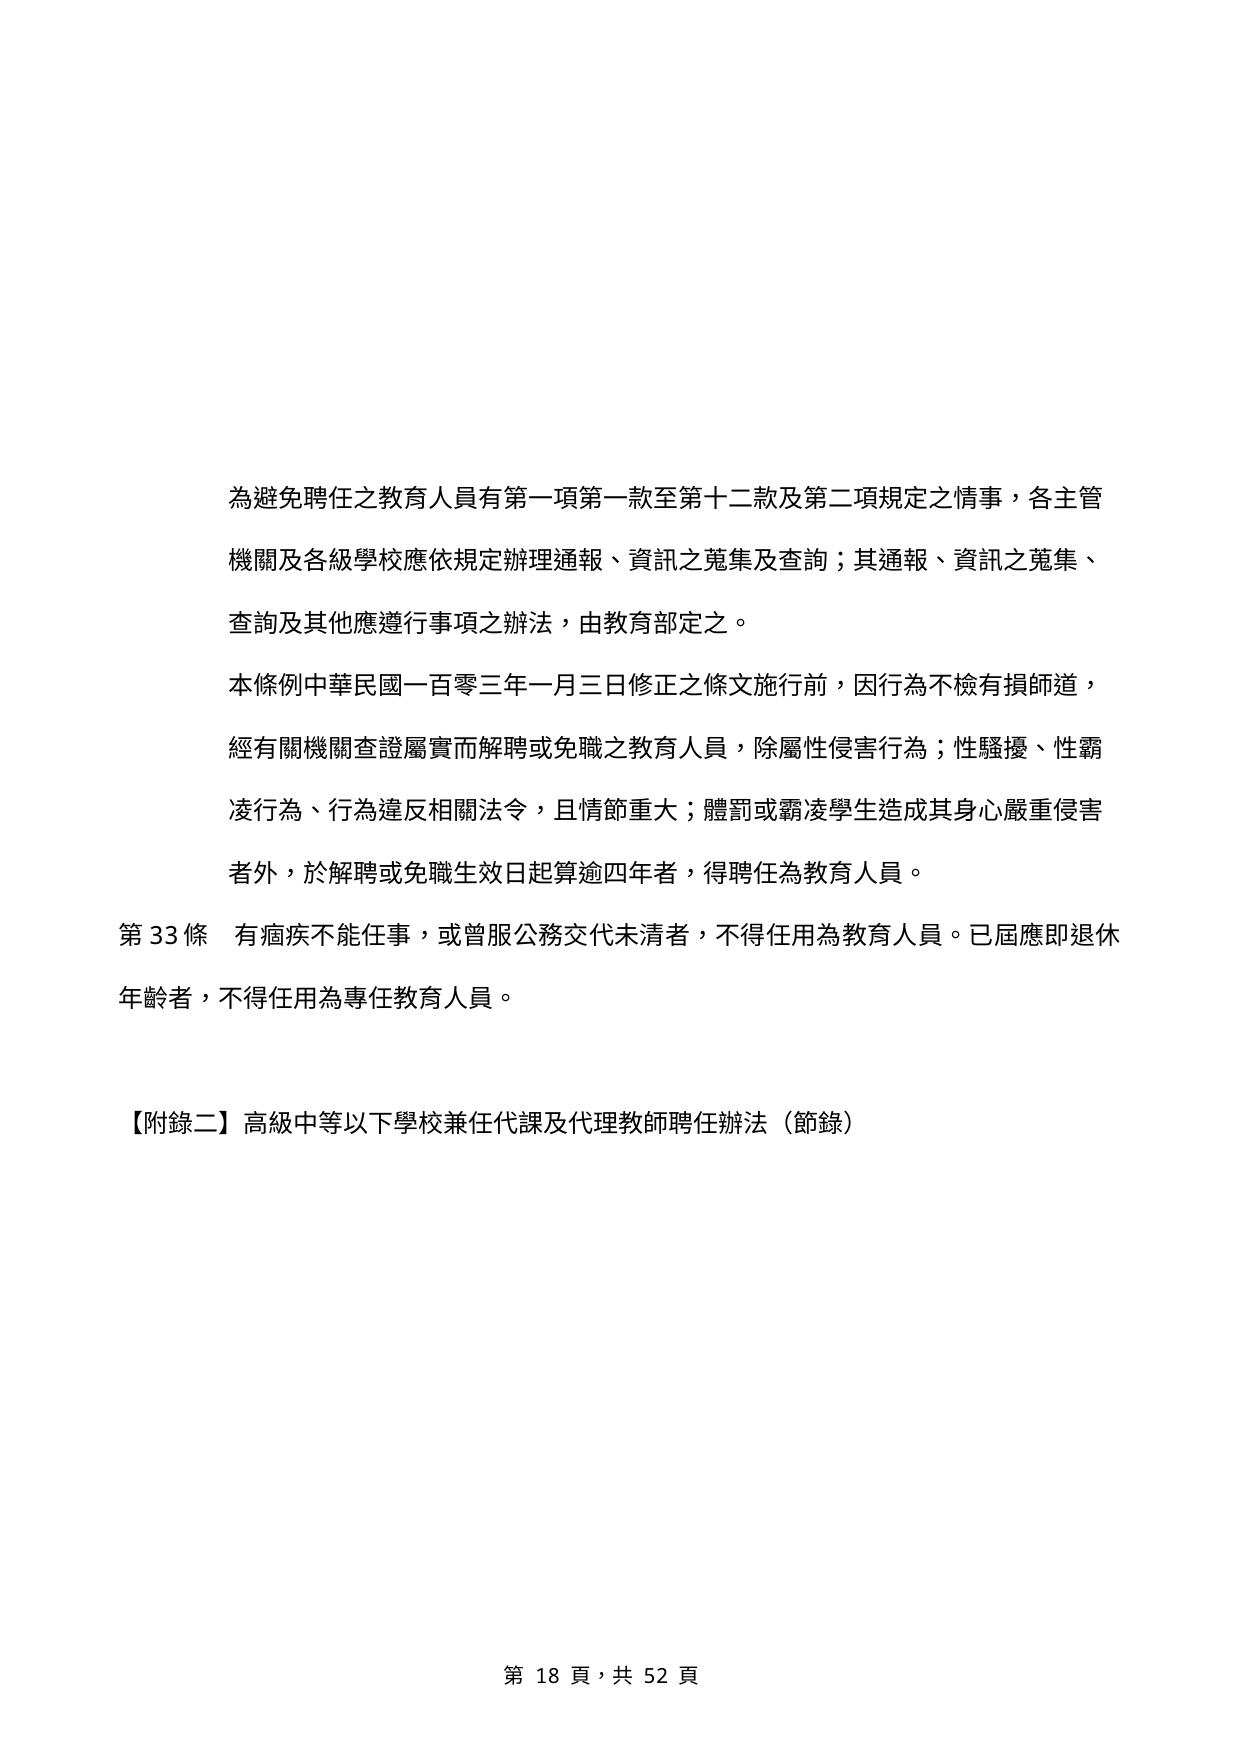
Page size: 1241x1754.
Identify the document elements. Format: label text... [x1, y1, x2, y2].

text 本條例中華民國一百零三年一月三日修正之條文施行前，因行為不檢有損師道，經有關機關查證屬實而解聘或免職之教育人員，除屬性侵害行為；性騷擾、性霸凌行為、行為違反相關法令，且情節重大；體罰或霸凌學生造成其身心嚴重侵害者外，於解聘或免職生效日起算逾四年者，得聘任為教育人員。 [229, 642, 1122, 892]
text 為避免聘任之教育人員有第一項第一款至第十二款及第二項規定之情事，各主管機關及各級學校應依規定辦理通報、資訊之蒐集及查詢；其通報、資訊之蒐集、查詢及其他應遵行事項之辦法，由教育部定之。 [229, 455, 1122, 642]
text 第33條 有痼疾不能任事，或曾服公務交代未清者，不得任用為教育人員。已屆應即退休年齡者，不得任用為專任教育人員。 [118, 892, 1122, 1017]
text 【附錄二】高級中等以下學校兼任代課及代理教師聘任辦法（節錄） [118, 1080, 1122, 1142]
